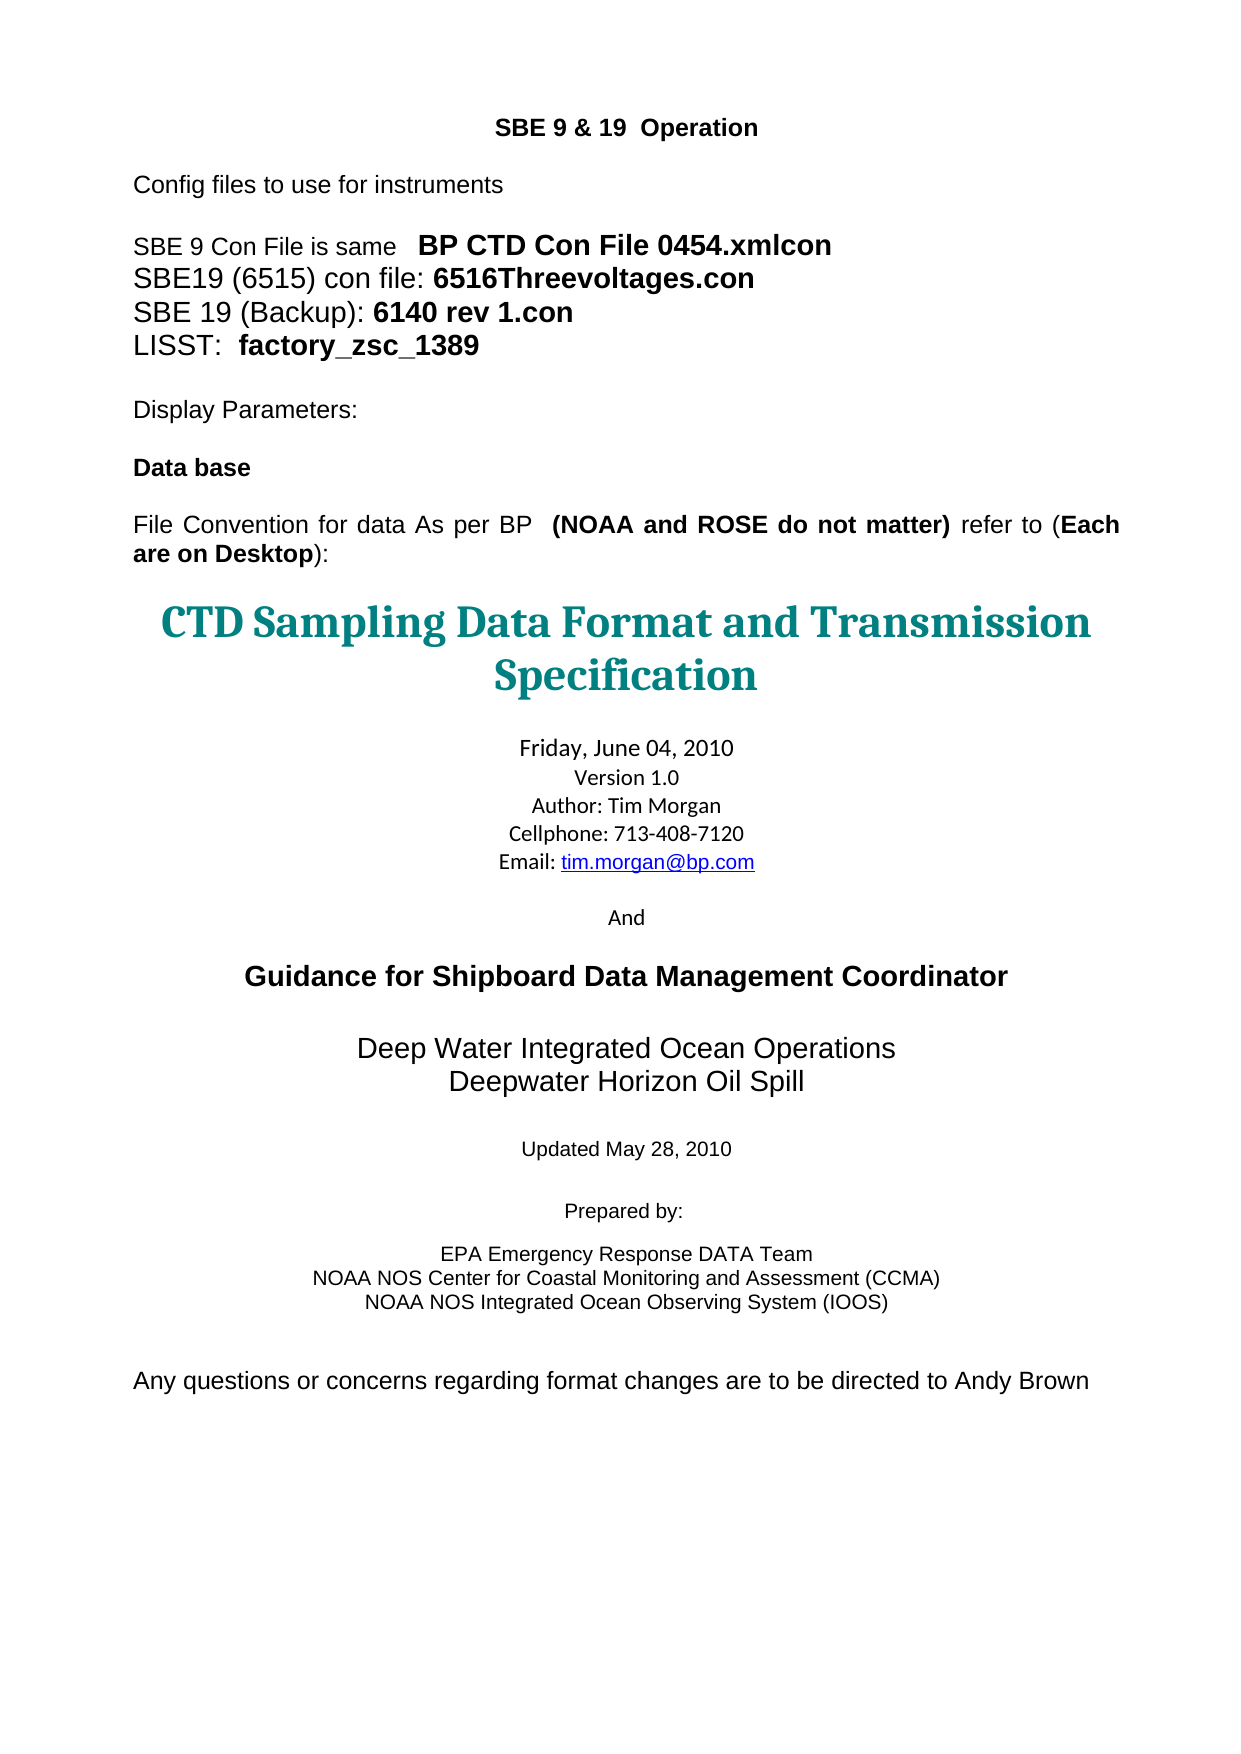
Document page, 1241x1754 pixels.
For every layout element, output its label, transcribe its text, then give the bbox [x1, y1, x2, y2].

text File Convention for data As per BP (NOAA and ROSE do not matter) refer to (Each are on Desktop): [133, 510, 1120, 568]
text Guidance for Shipboard Data Management Coordinator [133, 959, 1120, 993]
text Email: tim.morgan@bp.com [133, 847, 1120, 875]
text LISST: factory_zsc_1389 [133, 328, 1120, 362]
text Updated May 28, 2010 [133, 1136, 1120, 1160]
text Cellphone: 713-408-7120 [133, 819, 1120, 847]
text Prepared by: [133, 1199, 1120, 1223]
text Friday, June 04, 2010 [133, 732, 1120, 763]
title SBE 9 & 19 Operation [133, 112, 1120, 141]
text Deep Water Integrated Ocean Operations [133, 1031, 1120, 1064]
text EPA Emergency Response DATA Team [133, 1242, 1120, 1266]
subtitle Config files to use for instruments [133, 170, 1120, 199]
text NOAA NOS Integrated Ocean Observing System (IOOS) [133, 1290, 1120, 1314]
text Data base [133, 453, 1120, 481]
text Display Parameters: [133, 395, 1120, 424]
text And [133, 903, 1120, 931]
text NOAA NOS Center for Coastal Monitoring and Assessment (CCMA) [133, 1266, 1120, 1290]
text SBE 19 (Backup): 6140 rev 1.con [133, 294, 1120, 328]
text SBE 9 Con File is same BP CTD Con File 0454.xmlcon [133, 227, 1120, 261]
text SBE19 (6515) con file: 6516Threevoltages.con [133, 261, 1120, 294]
text Author: Tim Morgan [133, 791, 1120, 819]
text CTD Sampling Data Format and Transmission Specification [133, 596, 1120, 702]
text Any questions or concerns regarding format changes are to be directed to Andy Brown [133, 1366, 1120, 1395]
text Deepwater Horizon Oil Spill [133, 1064, 1120, 1098]
text Version 1.0 [133, 763, 1120, 791]
